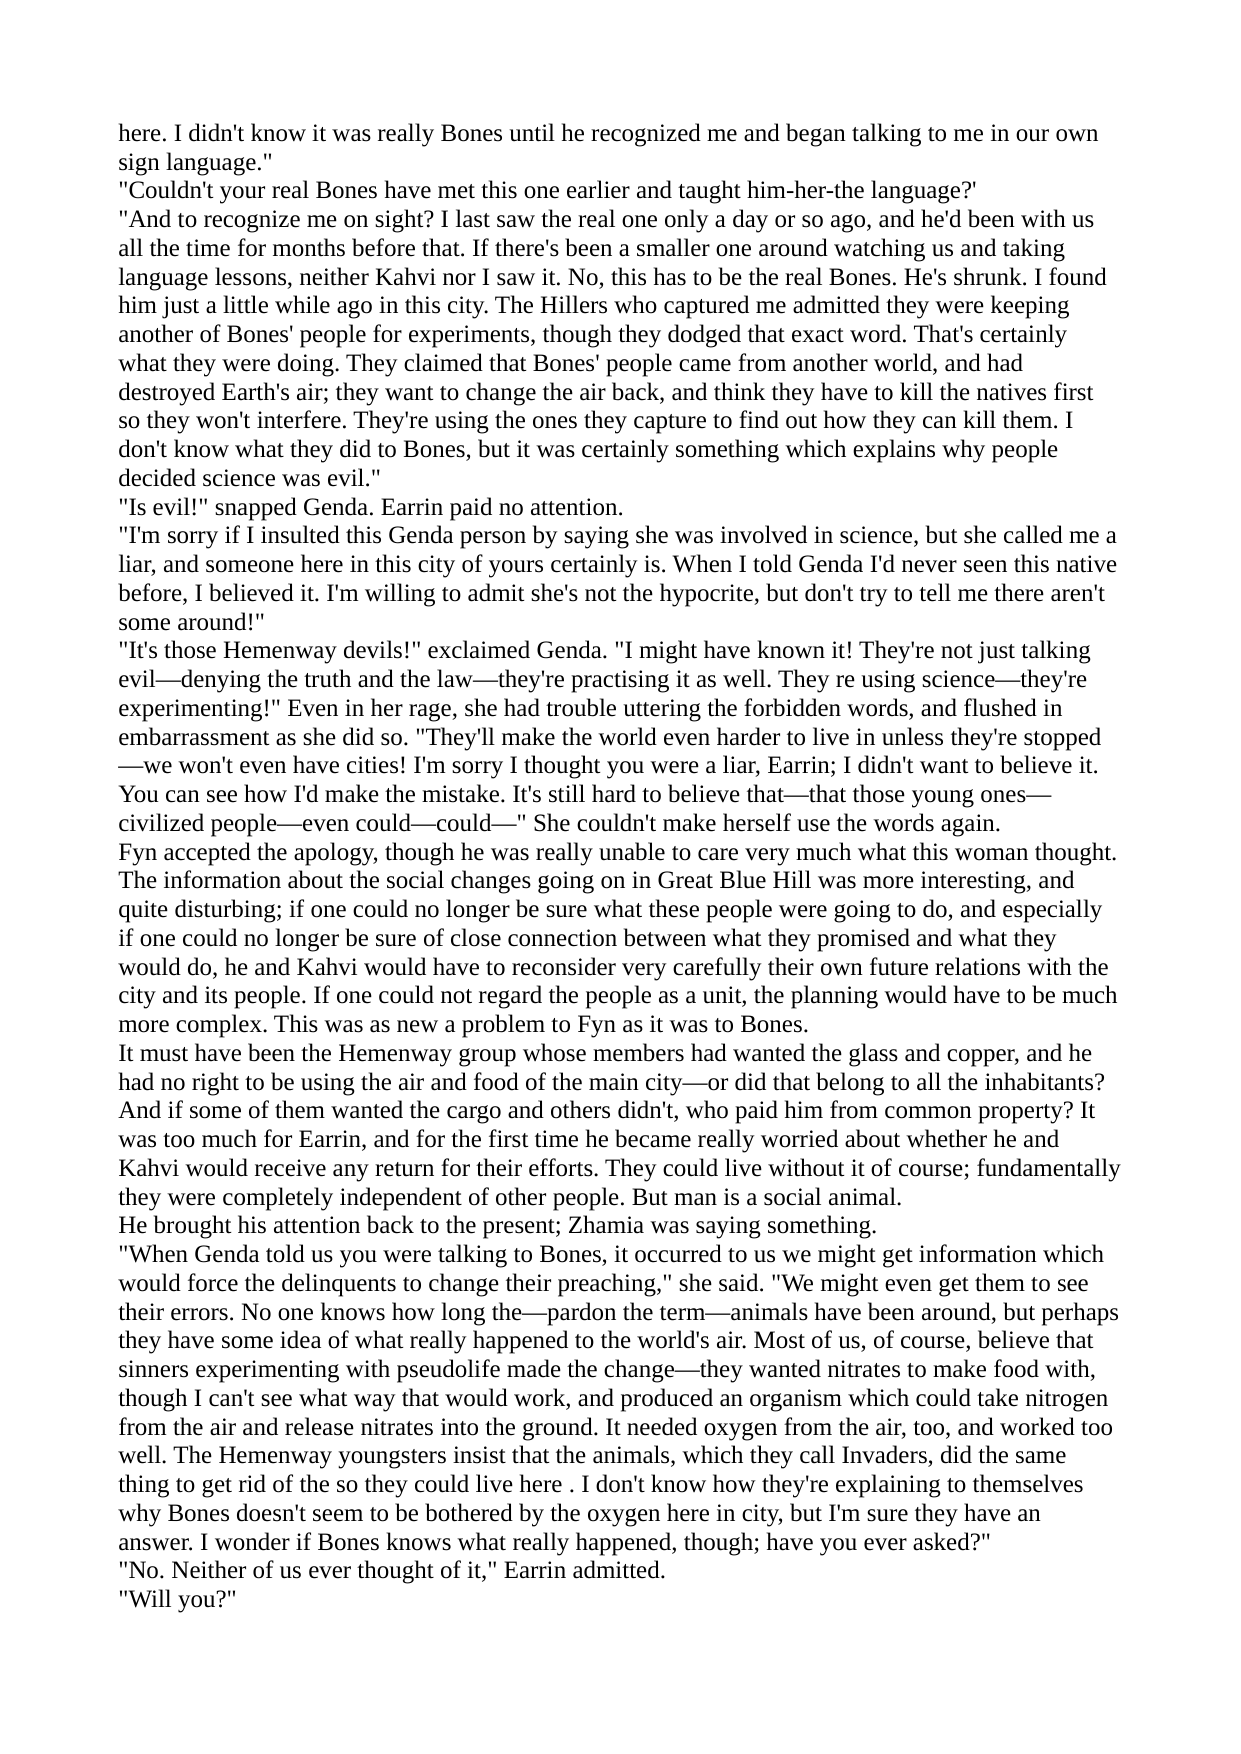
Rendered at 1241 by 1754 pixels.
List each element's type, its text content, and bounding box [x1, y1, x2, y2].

text "Couldn't your real Bones have met this one earlier and taught him-her-the language?' [118, 176, 1122, 204]
text He brought his attention back to the present; Zhamia was saying something. [118, 1211, 1122, 1239]
text "No. Neither of us ever thought of it," Earrin admitted. [118, 1556, 1122, 1584]
text "I'm sorry if I insulted this Genda person by saying she was involved in science, but she called me a liar, and someone here in this city of yours certainly is. When I told Genda I'd never seen this native before, I believed it. I'm willing to admit she's not the hypocrite, but don't try to tell me there aren't some around!" [118, 521, 1122, 636]
text "When Genda told us you were talking to Bones, it occurred to us we might get information which would force the delinquents to change their preaching," she said. "We might even get them to see their errors. No one knows how long the—pardon the term—animals have been around, but perhaps they have some idea of what really happened to the world's air. Most of us, of course, believe that sinners experimenting with pseudolife made the change—they wanted nitrates to make food with, though I can't see what way that would work, and produced an organism which could take nitrogen from the air and release nitrates into the ground. It needed oxygen from the air, too, and worked too well. The Hemenway youngsters insist that the animals, which they call Invaders, did the same thing to get rid of the so they could live here . I don't know how they're explaining to themselves why Bones doesn't seem to be bothered by the oxygen here in city, but I'm sure they have an answer. I wonder if Bones knows what really happened, though; have you ever asked?" [118, 1239, 1122, 1556]
text Fyn accepted the apology, though he was really unable to care very much what this woman thought. [118, 837, 1122, 866]
text "It's those Hemenway devils!" exclaimed Genda. "I might have known it! They're not just talking evil—denying the truth and the law—they're practising it as well. They re using science—they're experimenting!" Even in her rage, she had trouble uttering the forbidden words, and flushed in embarrassment as she did so. "They'll make the world even harder to live in unless they're stopped—we won't even have cities! I'm sorry I thought you were a liar, Earrin; I didn't want to believe it. You can see how I'd make the mistake. It's still hard to believe that—that those young ones—civilized people—even could—could—" She couldn't make herself use the words again. [118, 636, 1122, 837]
text The information about the social changes going on in Great Blue Hill was more interesting, and quite disturbing; if one could no longer be sure what these people were going to do, and especially if one could no longer be sure of close connection between what they promised and what they would do, he and Kahvi would have to reconsider very carefully their own future relations with the city and its people. If one could not regard the people as a unit, the planning would have to be much more complex. This was as new a problem to Fyn as it was to Bones. [118, 866, 1122, 1038]
text "Will you?" [118, 1584, 1122, 1613]
text "And to recognize me on sight? I last saw the real one only a day or so ago, and he'd been with us all the time for months before that. If there's been a smaller one around watching us and taking language lessons, neither Kahvi nor I saw it. No, this has to be the real Bones. He's shrunk. I found him just a little while ago in this city. The Hillers who captured me admitted they were keeping another of Bones' people for experiments, though they dodged that exact word. That's certainly what they were doing. They claimed that Bones' people came from another world, and had destroyed Earth's air; they want to change the air back, and think they have to kill the natives first so they won't interfere. They're using the ones they capture to find out how they can kill them. I don't know what they did to Bones, but it was certainly something which explains why people decided science was evil." [118, 204, 1122, 492]
text here. I didn't know it was really Bones until he recognized me and began talking to me in our own sign language." [118, 118, 1122, 176]
text It must have been the Hemenway group whose members had wanted the glass and copper, and he had no right to be using the air and food of the main city—or did that belong to all the inhabitants? And if some of them wanted the cargo and others didn't, who paid him from common property? It was too much for Earrin, and for the first time he became really worried about whether he and Kahvi would receive any return for their efforts. They could live without it of course; fundamentally they were completely independent of other people. But man is a social animal. [118, 1038, 1122, 1211]
text "Is evil!" snapped Genda. Earrin paid no attention. [118, 492, 1122, 521]
